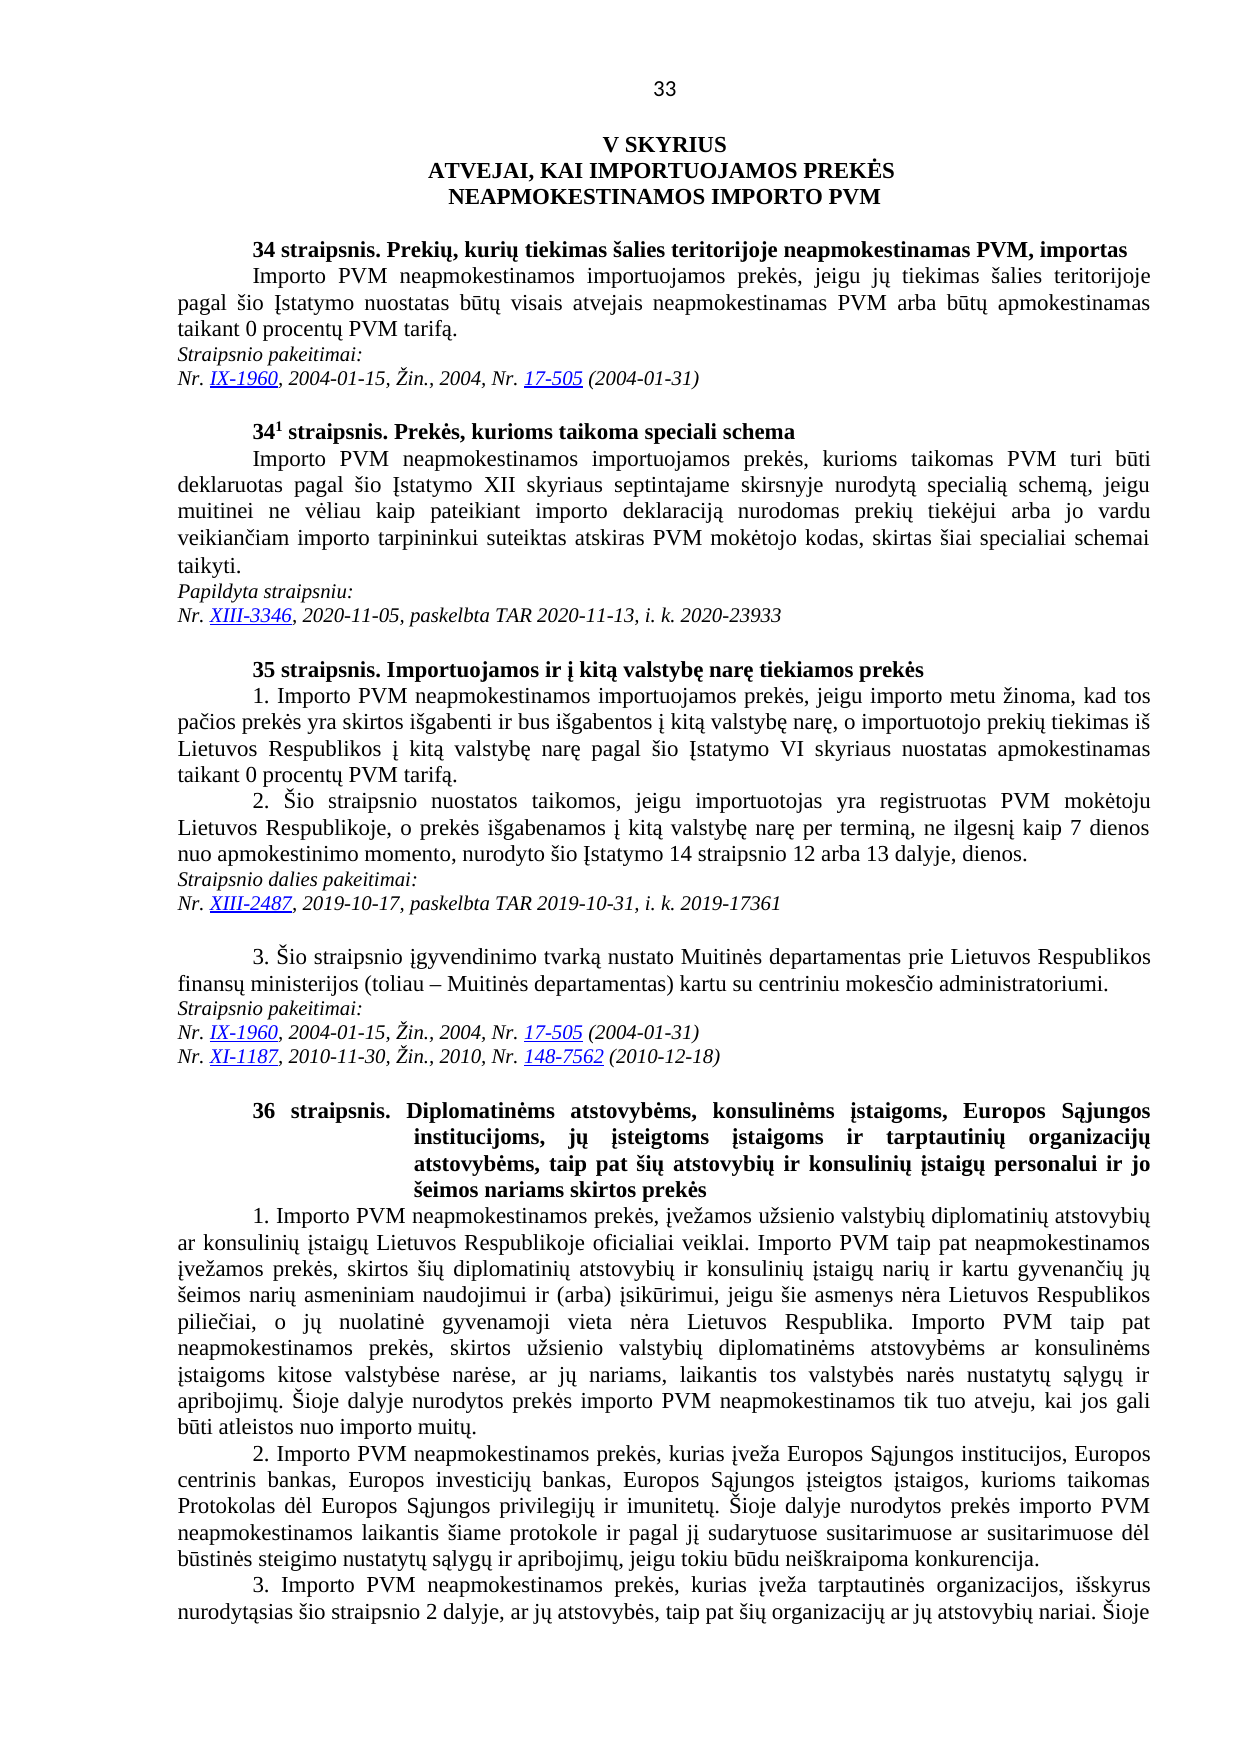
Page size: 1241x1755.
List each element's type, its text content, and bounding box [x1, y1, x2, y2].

text Straipsnio pakeitimai: [177, 996, 1152, 1020]
text Nr. XIII-2487, 2019-10-17, paskelbta TAR 2019-10-31, i. k. 2019-17361 [177, 891, 1152, 915]
text V SKYRIUS [177, 131, 1152, 157]
text NEAPMOKESTINAMOS IMPORTO PVM [177, 183, 1152, 210]
text 2. Importo PVM neapmokestinamos prekės, kurias įveža Europos Sąjungos institucijos, Europos centrinis bankas, Europos investicijų bankas, Europos Sąjungos įsteigtos įstaigos, kurioms taikomas Protokolas dėl Europos Sąjungos privilegijų ir imunitetų. Šioje dalyje nurodytos prekės importo PVM neapmokestinamos laikantis šiame protokole ir pagal jį sudarytuose susitarimuose ar susitarimuose dėl būstinės steigimo nustatytų sąlygų ir apribojimų, jeigu tokiu būdu neiškraipoma konkurencija. [177, 1440, 1152, 1571]
text 3. Šio straipsnio įgyvendinimo tvarką nustato Muitinės departamentas prie Lietuvos Respublikos finansų ministerijos (toliau – Muitinės departamentas) kartu su centriniu mokesčio administratoriumi. [177, 943, 1152, 996]
text Straipsnio dalies pakeitimai: [177, 867, 1152, 891]
text 1. Importo PVM neapmokestinamos importuojamos prekės, jeigu importo metu žinoma, kad tos pačios prekės yra skirtos išgabenti ir bus išgabentos į kitą valstybę narę, o importuotojo prekių tiekimas iš Lietuvos Respublikos į kitą valstybę narę pagal šio Įstatymo VI skyriaus nuostatas apmokestinamas taikant 0 procentų PVM tarifą. [177, 682, 1152, 787]
text Importo PVM neapmokestinamos importuojamos prekės, kurioms taikomas PVM turi būti deklaruotas pagal šio Įstatymo XII skyriaus septintajame skirsnyje nurodytą specialią schemą, jeigu muitinei ne vėliau kaip pateikiant importo deklaraciją nurodomas prekių tiekėjui arba jo vardu veikiančiam importo tarpininkui suteiktas atskiras PVM mokėtojo kodas, skirtas šiai specialiai schemai taikyti. [177, 445, 1152, 579]
text 1. Importo PVM neapmokestinamos prekės, įvežamos užsienio valstybių diplomatinių atstovybių ar konsulinių įstaigų Lietuvos Respublikoje oficialiai veiklai. Importo PVM taip pat neapmokestinamos įvežamos prekės, skirtos šių diplomatinių atstovybių ir konsulinių įstaigų narių ir kartu gyvenančių jų šeimos narių asmeniniam naudojimui ir (arba) įsikūrimui, jeigu šie asmenys nėra Lietuvos Respublikos piliečiai, o jų nuolatinė gyvenamoji vieta nėra Lietuvos Respublika. Importo PVM taip pat neapmokestinamos prekės, skirtos užsienio valstybių diplomatinėms atstovybėms ar konsulinėms įstaigoms kitose valstybėse narėse, ar jų nariams, laikantis tos valstybės narės nustatytų sąlygų ir apribojimų. Šioje dalyje nurodytos prekės importo PVM neapmokestinamos tik tuo atveju, kai jos gali būti atleistos nuo importo muitų. [177, 1202, 1152, 1440]
text Nr. XIII-3346, 2020-11-05, paskelbta TAR 2020-11-13, i. k. 2020-23933 [177, 603, 1152, 627]
text Nr. XI-1187, 2010-11-30, Žin., 2010, Nr. 148-7562 (2010-12-18) [177, 1044, 1152, 1068]
text Papildyta straipsniu: [177, 579, 1152, 603]
text Nr. IX-1960, 2004-01-15, Žin., 2004, Nr. 17-505 (2004-01-31) [177, 366, 1152, 389]
text 36 straipsnis. Diplomatinėms atstovybėms, konsulinėms įstaigoms, Europos Sąjungos institucijoms, jų įsteigtoms įstaigoms ir tarptautinių organizacijų atstovybėms, taip pat šių atstovybių ir konsulinių įstaigų personalui ir jo šeimos nariams skirtos prekės [252, 1097, 1152, 1202]
text 34 straipsnis. Prekių, kurių tiekimas šalies teritorijoje neapmokestinamas PVM, importas [252, 236, 1152, 262]
text Straipsnio pakeitimai: [177, 341, 1152, 366]
text 3. Importo PVM neapmokestinamos prekės, kurias įveža tarptautinės organizacijos, išskyrus nurodytąsias šio straipsnio 2 dalyje, ar jų atstovybės, taip pat šių organizacijų ar jų atstovybių nariai. Šioje [177, 1571, 1152, 1624]
text 2. Šio straipsnio nuostatos taikomos, jeigu importuotojas yra registruotas PVM mokėtoju Lietuvos Respublikoje, o prekės išgabenamos į kitą valstybę narę per terminą, ne ilgesnį kaip 7 dienos nuo apmokestinimo momento, nurodyto šio Įstatymo 14 straipsnio 12 arba 13 dalyje, dienos. [177, 787, 1152, 867]
text 341 straipsnis. Prekės, kurioms taikoma speciali schema [177, 418, 1152, 445]
text 35 straipsnis. Importuojamos ir į kitą valstybę narę tiekiamos prekės [177, 656, 1152, 682]
text ATVEJAI, KAI IMPORTUOJAMOS PREKĖS [177, 157, 1152, 183]
text Nr. IX-1960, 2004-01-15, Žin., 2004, Nr. 17-505 (2004-01-31) [177, 1020, 1152, 1044]
text Importo PVM neapmokestinamos importuojamos prekės, jeigu jų tiekimas šalies teritorijoje pagal šio Įstatymo nuostatas būtų visais atvejais neapmokestinamas PVM arba būtų apmokestinamas taikant 0 procentų PVM tarifą. [177, 262, 1152, 341]
